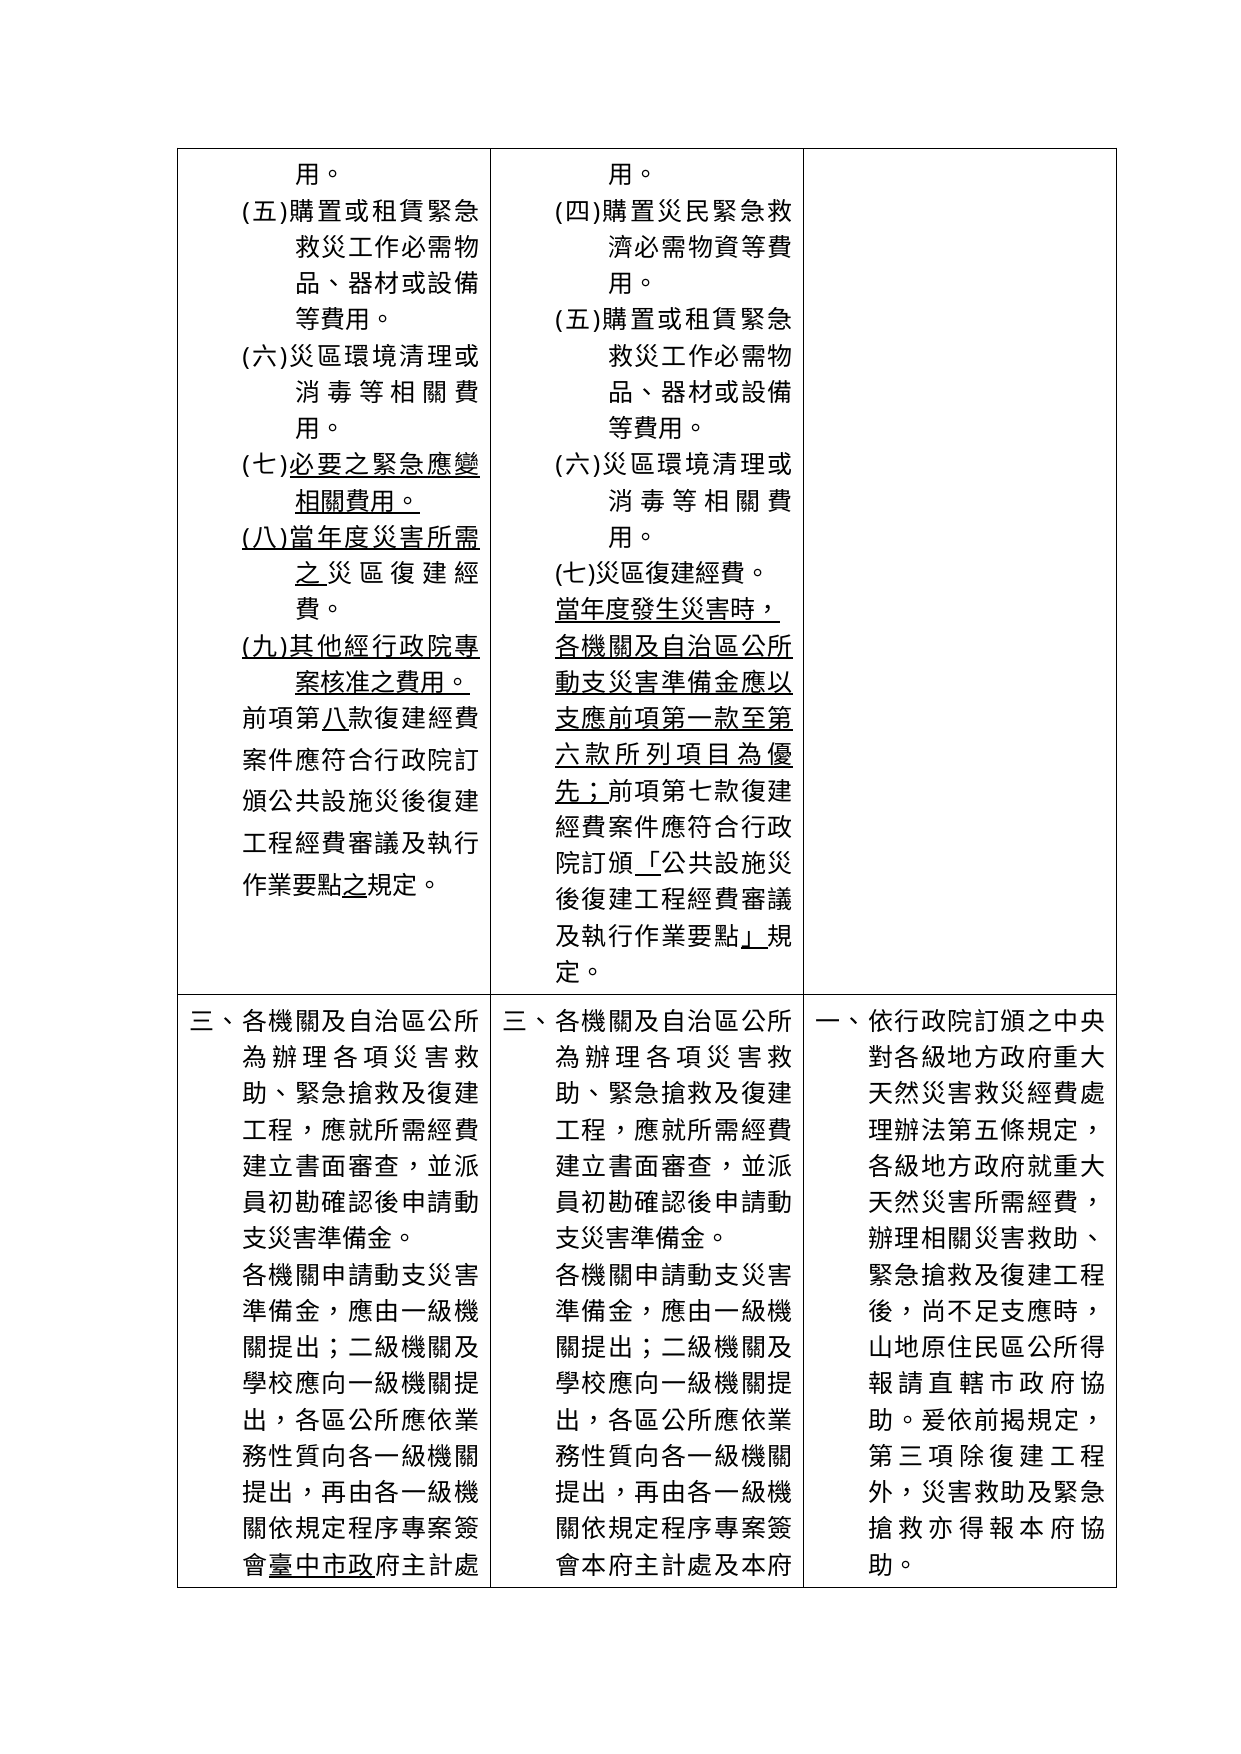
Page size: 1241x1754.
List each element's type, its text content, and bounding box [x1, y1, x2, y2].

table_cell [804, 149, 1116, 994]
table_cell 三、各機關及自治區公所為辦理各項災害救助、緊急搶救及復建工程，應就所需經費建立書面審查，並派員初勘確認後申請動支災害準備金。 各機關申請動支災害準備金，應由一級機關提出；二級機關及學校應向一級機關提出，各區公所應依業務性質向各一級機關提出，再由各一級機關依規定程序專案簽會臺中市政府主計處 [178, 995, 490, 1587]
table_cell 用。 (四)購置災民緊急救濟必需物資等費用。 (五)購置或租賃緊急救災工作必需物品、器材或設備等費用。 (六)災區環境清理或消毒等相關費用。 (七)災區復建經費。 當年度發生災害時， 各機關及自治區公所動支災害準備金應以支應前項第一款至第六款所列項目為優先；前項第七款復建經費案件應符合行政院訂頒「公共設施災後復建工程經費審議及執行作業要點」規定。 [491, 149, 803, 994]
table_cell 一、依行政院訂頒之中央對各級地方政府重大天然災害救災經費處理辦法第五條規定，各級地方政府就重大天然災害所需經費，辦理相關災害救助、緊急搶救及復建工程後，尚不足支應時，山地原住民區公所得報請直轄市政府協助。爰依前揭規定，第三項除復建工程外，災害救助及緊急搶救亦得報本府協助。 [804, 995, 1116, 1587]
table_cell 三、各機關及自治區公所為辦理各項災害救助、緊急搶救及復建工程，應就所需經費建立書面審查，並派員初勘確認後申請動支災害準備金。 各機關申請動支災害準備金，應由一級機關提出；二級機關及學校應向一級機關提出，各區公所應依業務性質向各一級機關提出，再由各一級機關依規定程序專案簽會本府主計處及本府 [491, 995, 803, 1587]
table_cell 用。 (五)購置或租賃緊急救災工作必需物品、器材或設備等費用。 (六)災區環境清理或消毒等相關費用。 (七)必要之緊急應變相關費用。 (八)當年度災害所需之災區復建經費。 (九)其他經行政院專案核准之費用。 前項第八款復建經費案件應符合行政院訂頒公共設施災後復建工程經費審議及執行作業要點之規定。 [178, 149, 490, 994]
